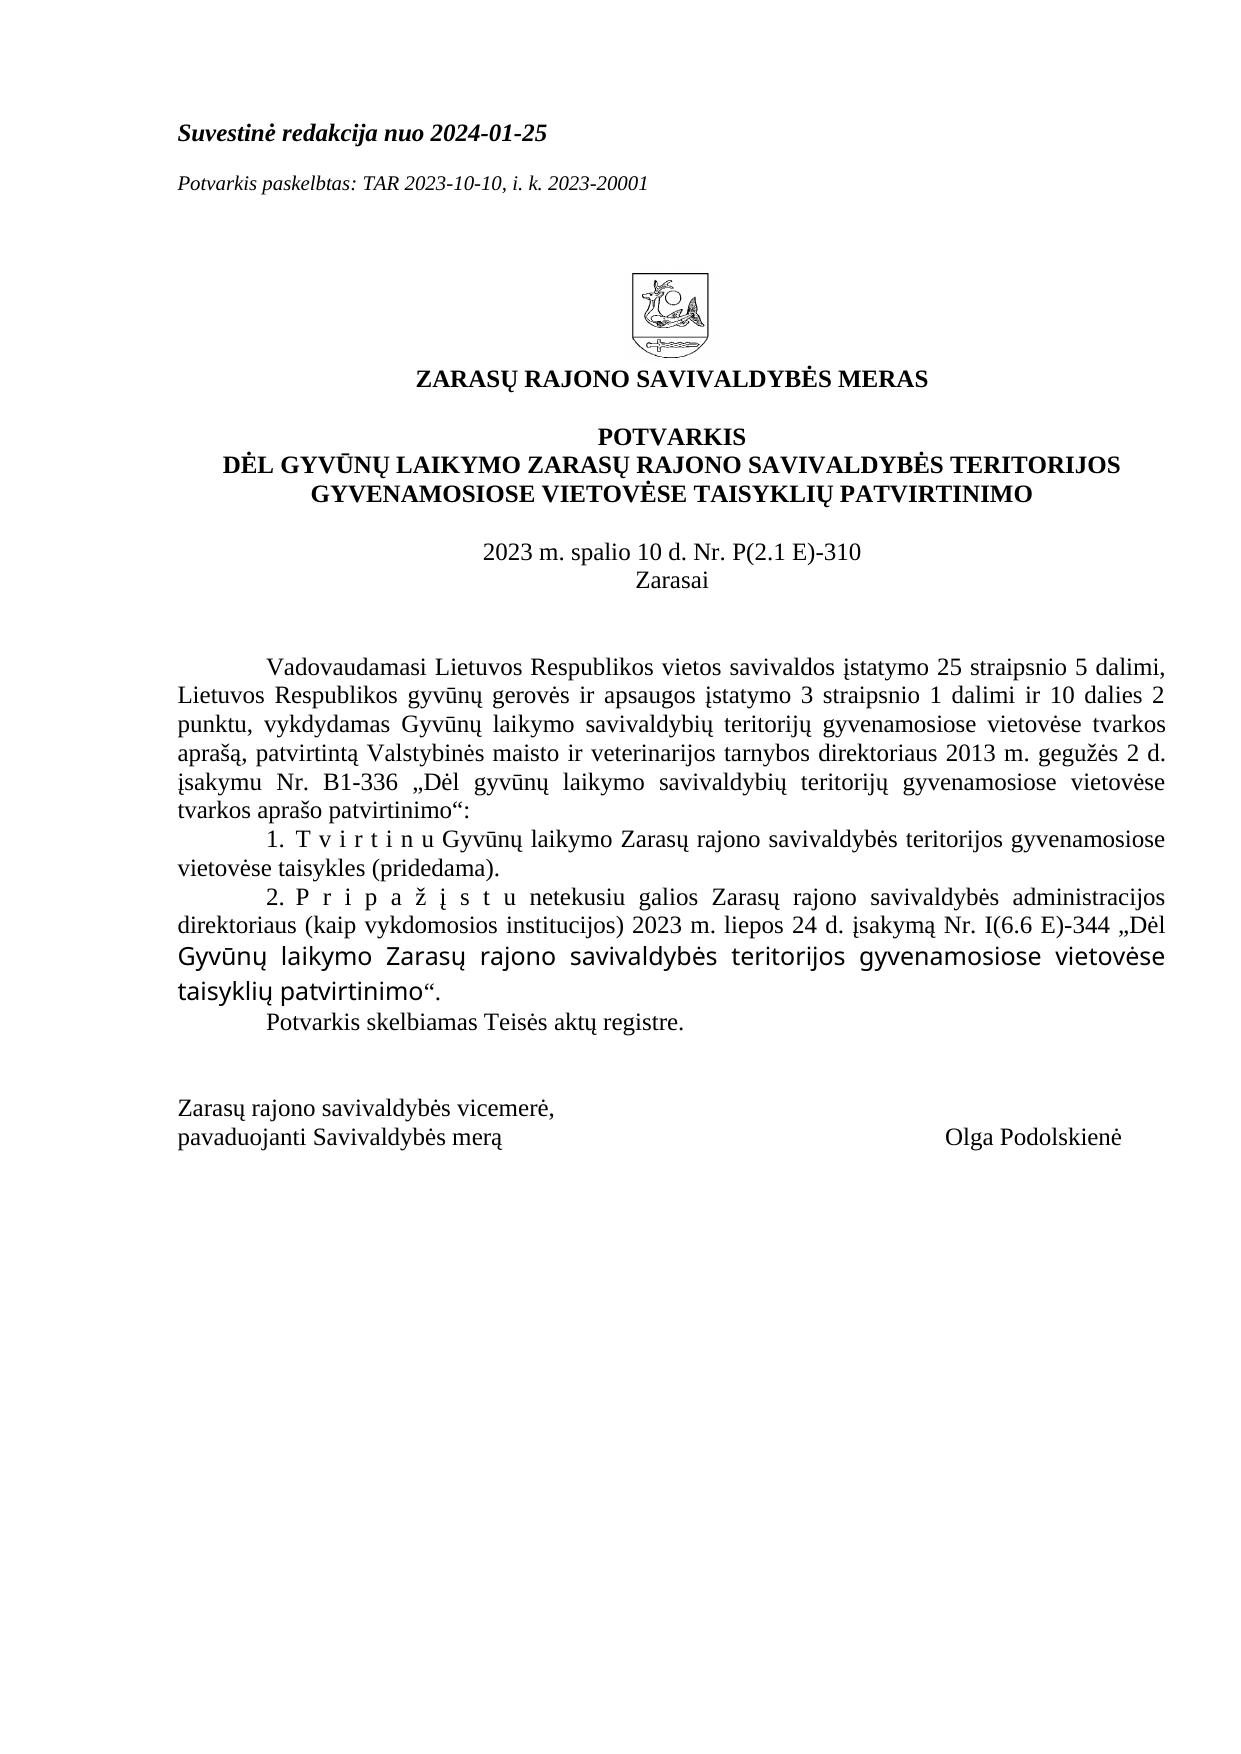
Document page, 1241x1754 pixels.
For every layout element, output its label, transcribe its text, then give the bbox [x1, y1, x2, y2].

text Potvarkis skelbiamas Teisės aktų registre. [177, 1007, 1167, 1036]
subtitle DĖL GYVŪNŲ LAIKYMO ZARASŲ rajono SAVIVALDYBĖS TERITORIJOS gyvenamosiose vietovėse taisyklių patvirtinimo [177, 450, 1167, 508]
text 2023 m. spalio 10 d. Nr. P(2.1 E)-310 [177, 537, 1167, 565]
text 1. T v i r t i n u Gyvūnų laikymo Zarasų rajono savivaldybės teritorijos gyvenamosiose vietovėse taisykles (pridedama). [177, 824, 1167, 882]
text Zarasų rajono savivaldybės vicemerė, [177, 1093, 1152, 1122]
subtitle Zarasai [177, 565, 1167, 594]
text POTVARKIS [177, 422, 1167, 450]
text pavaduojanti Savivaldybės merą Olga Podolskienė [177, 1122, 1152, 1151]
text Vadovaudamasi Lietuvos Respublikos vietos savivaldos įstatymo 25 straipsnio 5 dalimi, Lietuvos Respublikos gyvūnų gerovės ir apsaugos įstatymo 3 straipsnio 1 dalimi ir 10 dalies 2 punktu, vykdydamas Gyvūnų laikymo savivaldybių teritorijų gyvenamosiose vietovėse tvarkos aprašą, patvirtintą Valstybinės maisto ir veterinarijos tarnybos direktoriaus 2013 m. gegužės 2 d. įsakymu Nr. B1-336 „Dėl gyvūnų laikymo savivaldybių teritorijų gyvenamosiose vietovėse tvarkos aprašo patvirtinimo“: [177, 652, 1167, 824]
text 2. P r i p a ž į s t u netekusiu galios Zarasų rajono savivaldybės administracijos direktoriaus (kaip vykdomosios institucijos) 2023 m. liepos 24 d. įsakymą Nr. I(6.6 E)-344 „Dėl Gyvūnų laikymo Zarasų rajono savivaldybės teritorijos gyvenamosiose vietovėse taisyklių patvirtinimo“. [177, 882, 1167, 1007]
text Potvarkis paskelbtas: TAR 2023-10-10, i. k. 2023-20001 [177, 171, 1167, 195]
text Zarasų rajono savivaldybėS MERAS [177, 364, 1167, 393]
text Suvestinė redakcija nuo 2024-01-25 [177, 118, 1167, 147]
